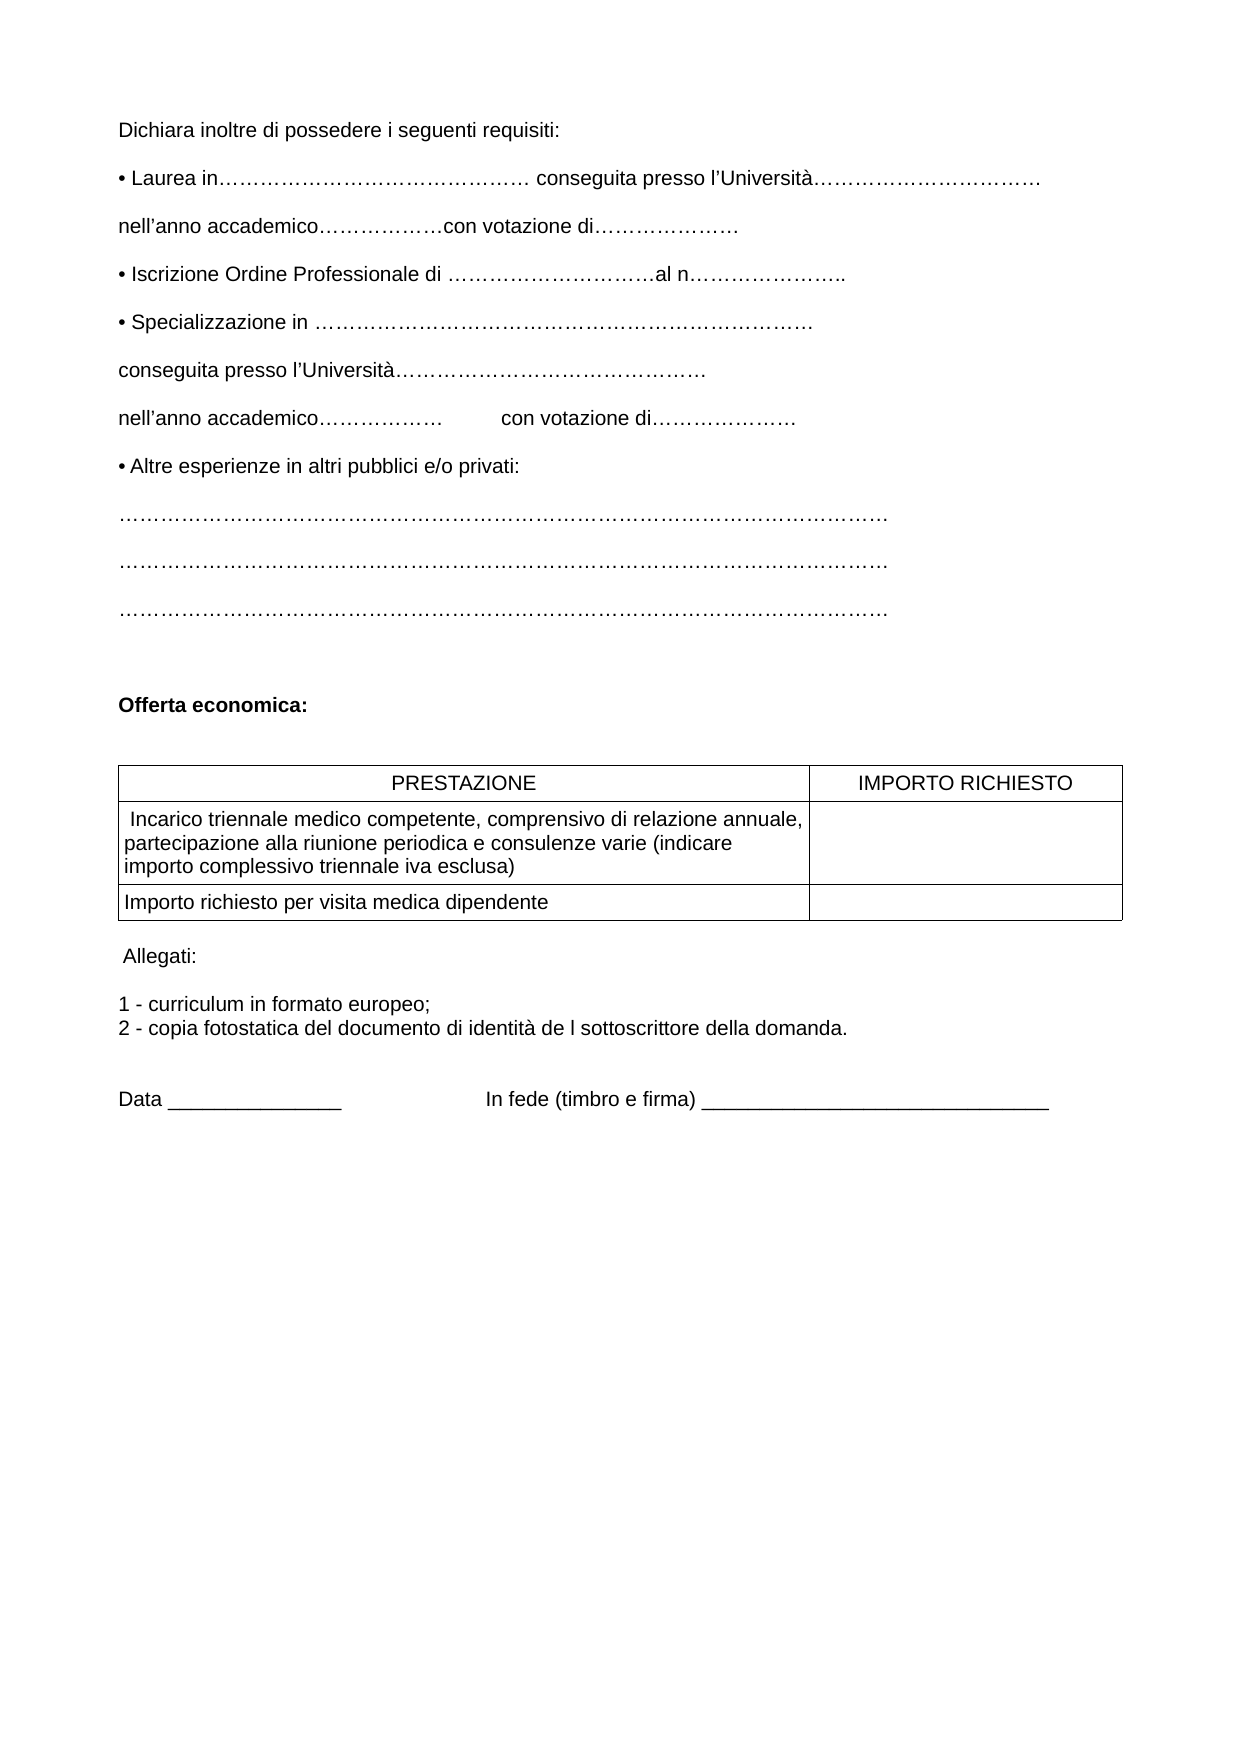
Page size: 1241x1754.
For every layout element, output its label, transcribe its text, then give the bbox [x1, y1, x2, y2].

text 2 - copia fotostatica del documento di identità de l sottoscrittore della domanda. [118, 1015, 1122, 1039]
text • Laurea in……………………………………… conseguita presso l’Università…………………………… nell’anno accademico………………con votazione di………………… [118, 166, 1122, 238]
text nell’anno accademico……………… con votazione di………………… [118, 406, 1122, 429]
text • Specializzazione in ……………………………………………………………… [118, 310, 1122, 334]
table_cell [810, 885, 1122, 919]
text • Iscrizione Ordine Professionale di …………………………al n………………….. [118, 262, 1122, 286]
text Data _______________ In fede (timbro e firma) ______________________________ [118, 1087, 1122, 1111]
table_cell Importo richiesto per visita medica dipendente [119, 885, 809, 919]
text Dichiara inoltre di possedere i seguenti requisiti: [118, 118, 1122, 142]
text Offerta economica: [118, 693, 1122, 717]
table_cell Incarico triennale medico competente, comprensivo di relazione annuale, partecipazione alla riunione periodica e consulenze varie (indicare importo complessivo triennale iva esclusa) [119, 802, 809, 884]
text Allegati: [118, 943, 1122, 967]
text conseguita presso l’Università……………………………………… [118, 358, 1122, 382]
table_cell [810, 802, 1122, 884]
table_header PRESTAZIONE [119, 766, 809, 801]
text • Altre esperienze in altri pubblici e/o privati: ………………………………………………………………………………………………… ………………………………………………………………………………………………… ………………………………………………………………………………………………… [118, 453, 1122, 621]
text 1 - curriculum in formato europeo; [118, 991, 1122, 1015]
table_header IMPORTO RICHIESTO [810, 766, 1122, 801]
